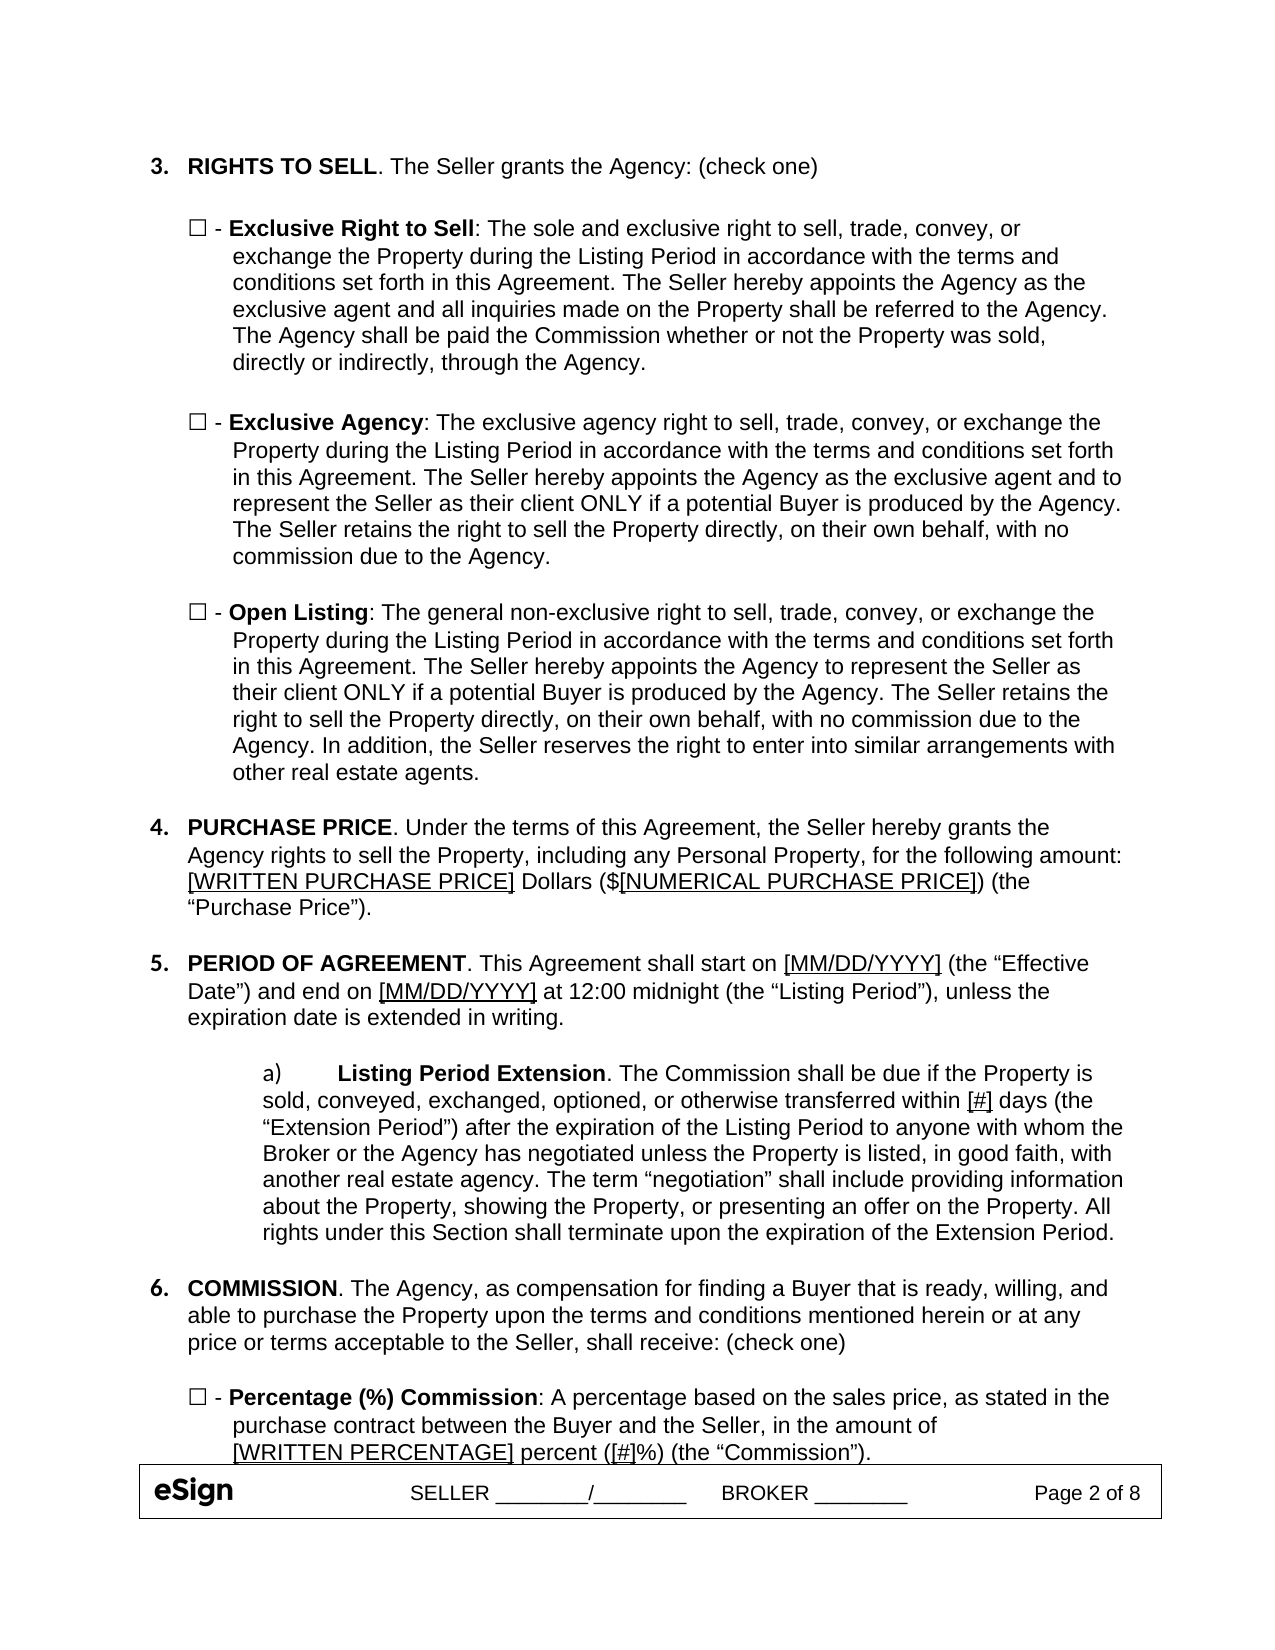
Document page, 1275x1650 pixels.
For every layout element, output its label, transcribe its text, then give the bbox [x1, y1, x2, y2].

list [WRITTEN PERCENTAGE] percent ([#]%) (the “Commission”). [232, 1439, 1125, 1464]
list COMMISSION. The Agency, as compensation for finding a Buyer that is ready, willing, and able to purchase the Property upon the terms and conditions mentioned herein or at any price or terms acceptable to the Seller, shall receive: (check one) [150, 1272, 1125, 1355]
list PURCHASE PRICE. Under the terms of this Agreement, the Seller hereby grants the Agency rights to sell the Property, including any Personal Property, for the following amount: [150, 811, 1125, 868]
list RIGHTS TO SELL. The Seller grants the Agency: (check one) [150, 150, 1125, 181]
text Property during the Listing Period in accordance with the terms and conditions set forth in this Agreement. The Seller hereby appoints the Agency to represent the Seller as their client ONLY if a potential Buyer is produced by the Agency. The Seller retains the right to sell the Property directly, on their own behalf, with no commission due to the Agency. In addition, the Seller reserves the right to enter into similar arrangements with other real estate agents. [232, 627, 1125, 785]
text ☐ - Exclusive Right to Sell: The sole and exclusive right to sell, trade, convey, or [187, 212, 1125, 243]
list purchase contract between the Buyer and the Seller, in the amount of [232, 1412, 1125, 1439]
text ☐ - Open Listing: The general non-exclusive right to sell, trade, convey, or exchange the [187, 595, 1125, 627]
list ☐ - Percentage (%) Commission: A percentage based on the sales price, as stated in the [187, 1381, 1125, 1412]
text exchange the Property during the Listing Period in accordance with the terms and conditions set forth in this Agreement. The Seller hereby appoints the Agency as the exclusive agent and all inquiries made on the Property shall be referred to the Agency. The Agency shall be paid the Commission whether or not the Property was sold, directly or indirectly, through the Agency. [232, 243, 1125, 375]
text ☐ - Exclusive Agency: The exclusive agency right to sell, trade, convey, or exchange the [187, 406, 1125, 437]
list Listing Period Extension. The Commission shall be due if the Property is sold, conveyed, exchanged, optioned, or otherwise transferred within [#] days (the “Extension Period”) after the expiration of the Listing Period to anyone with whom the Broker or the Agency has negotiated unless the Property is listed, in good faith, with another real estate agency. The term “negotiation” shall include providing information about the Property, showing the Property, or presenting an offer on the Property. All rights under this Section shall terminate upon the expiration of the Extension Period. [262, 1057, 1125, 1245]
list [WRITTEN PURCHASE PRICE] Dollars ($[NUMERICAL PURCHASE PRICE]) (the “Purchase Price”). [187, 868, 1125, 921]
list PERIOD OF AGREEMENT. This Agreement shall start on [MM/DD/YYYY] (the “Effective Date”) and end on [MM/DD/YYYY] at 12:00 midnight (the “Listing Period”), unless the expiration date is extended in writing. [150, 947, 1125, 1030]
text Property during the Listing Period in accordance with the terms and conditions set forth in this Agreement. The Seller hereby appoints the Agency as the exclusive agent and to represent the Seller as their client ONLY if a potential Buyer is produced by the Agency. The Seller retains the right to sell the Property directly, on their own behalf, with no commission due to the Agency. [232, 437, 1125, 569]
